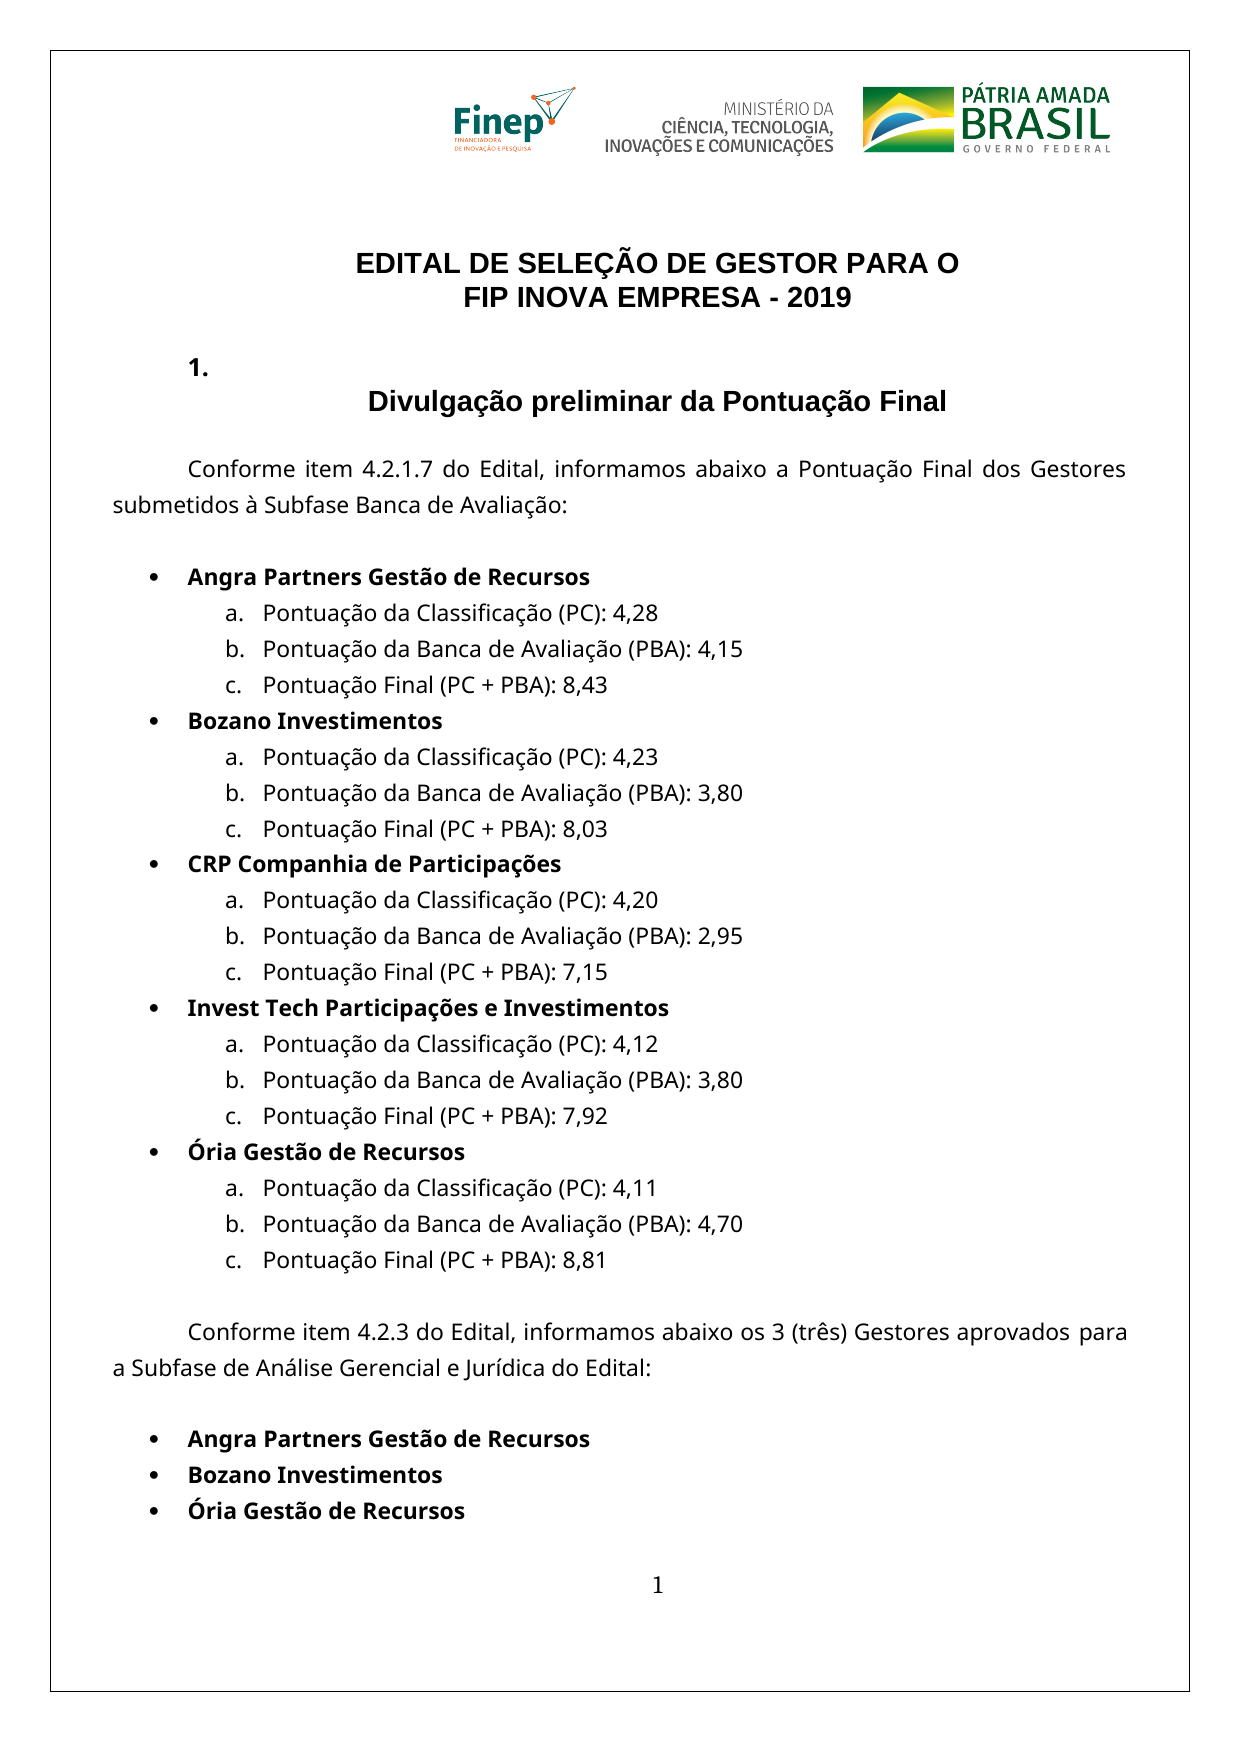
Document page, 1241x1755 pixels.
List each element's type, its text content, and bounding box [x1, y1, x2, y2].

list Bozano Investimentos [150, 1459, 1128, 1491]
list Pontuação Final (PC + PBA): 7,15 [225, 956, 1128, 987]
list Pontuação Final (PC + PBA): 8,43 [225, 669, 1128, 700]
list Pontuação da Classificação (PC): 4,20 [225, 884, 1128, 916]
list Pontuação Final (PC + PBA): 7,92 [225, 1100, 1128, 1131]
text Conforme item 4.2.3 do Edital, informamos abaixo os 3 (três) Gestores aprovados para a Subfase de Análise Gerencial e Jurídica do Edital: [112, 1316, 1128, 1383]
list Ória Gestão de Recursos [150, 1136, 1128, 1167]
list Pontuação da Banca de Avaliação (PBA): 3,80 [225, 1064, 1128, 1095]
list Pontuação Final (PC + PBA): 8,81 [225, 1244, 1128, 1275]
list Angra Partners Gestão de Recursos [150, 561, 1128, 592]
text FIP INOVA EMPRESA - 2019 [112, 280, 1128, 314]
text EDITAL DE SELEÇÃO DE GESTOR PARA O [112, 247, 1128, 280]
list CRP Companhia de Participações [150, 848, 1128, 880]
list Bozano Investimentos [150, 705, 1128, 736]
list Invest Tech Participações e Investimentos [150, 992, 1128, 1023]
list Pontuação da Classificação (PC): 4,12 [225, 1028, 1128, 1059]
list Pontuação da Classificação (PC): 4,11 [225, 1172, 1128, 1203]
list Ória Gestão de Recursos [150, 1495, 1128, 1527]
list Pontuação da Classificação (PC): 4,28 [225, 597, 1128, 628]
list Pontuação da Banca de Avaliação (PBA): 4,70 [225, 1208, 1128, 1239]
list Pontuação da Classificação (PC): 4,23 [225, 741, 1128, 772]
list Pontuação da Banca de Avaliação (PBA): 2,95 [225, 920, 1128, 952]
list Pontuação da Banca de Avaliação (PBA): 3,80 [225, 777, 1128, 808]
text Conforme item 4.2.1.7 do Edital, informamos abaixo a Pontuação Final dos Gestores submetidos à Subfase Banca de Avaliação: [112, 453, 1128, 520]
list Angra Partners Gestão de Recursos [150, 1423, 1128, 1455]
list Pontuação Final (PC + PBA): 8,03 [225, 812, 1128, 844]
list Pontuação da Banca de Avaliação (PBA): 4,15 [225, 633, 1128, 664]
text Divulgação preliminar da Pontuação Final [112, 384, 1128, 417]
